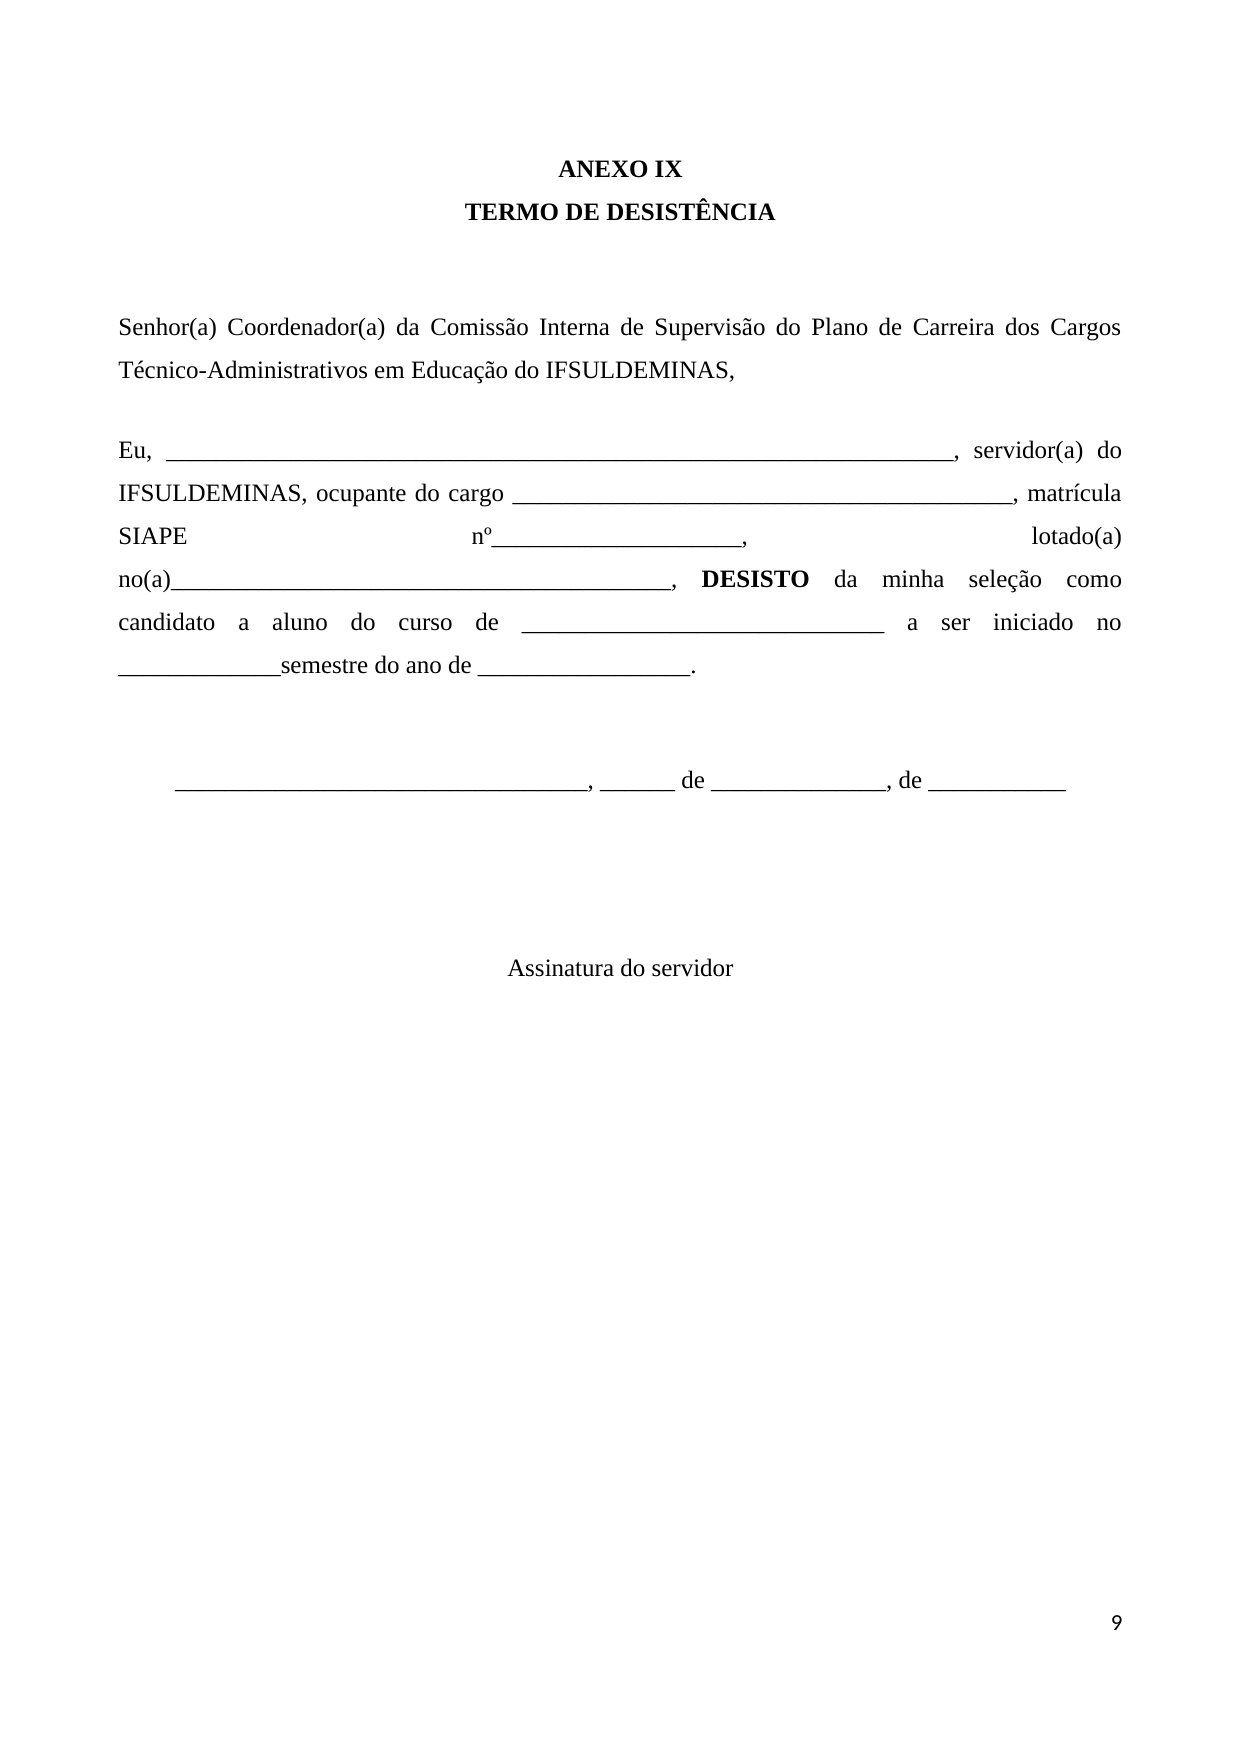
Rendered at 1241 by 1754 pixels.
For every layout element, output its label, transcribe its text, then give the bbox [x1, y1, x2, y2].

text Senhor(a) Coordenador(a) da Comissão Interna de Supervisão do Plano de Carreira dos Cargos Técnico-Administrativos em Educação do IFSULDEMINAS, [118, 312, 1122, 384]
text Assinatura do servidor [118, 953, 1122, 982]
text _________________________________, ______ de ______________, de ___________ [118, 766, 1122, 794]
text TERMO DE DESISTÊNCIA [118, 197, 1122, 226]
text Eu, _______________________________________________________________, servidor(a) do IFSULDEMINAS, ocupante do cargo ________________________________________, matrícula SIAPE nº____________________, lotado(a) no(a)________________________________________, DESISTO da minha seleção como candidato a aluno do curso de _____________________________ a ser iniciado no _____________semestre do ano de _________________. [118, 435, 1122, 679]
text ANEXO IX [118, 154, 1122, 183]
